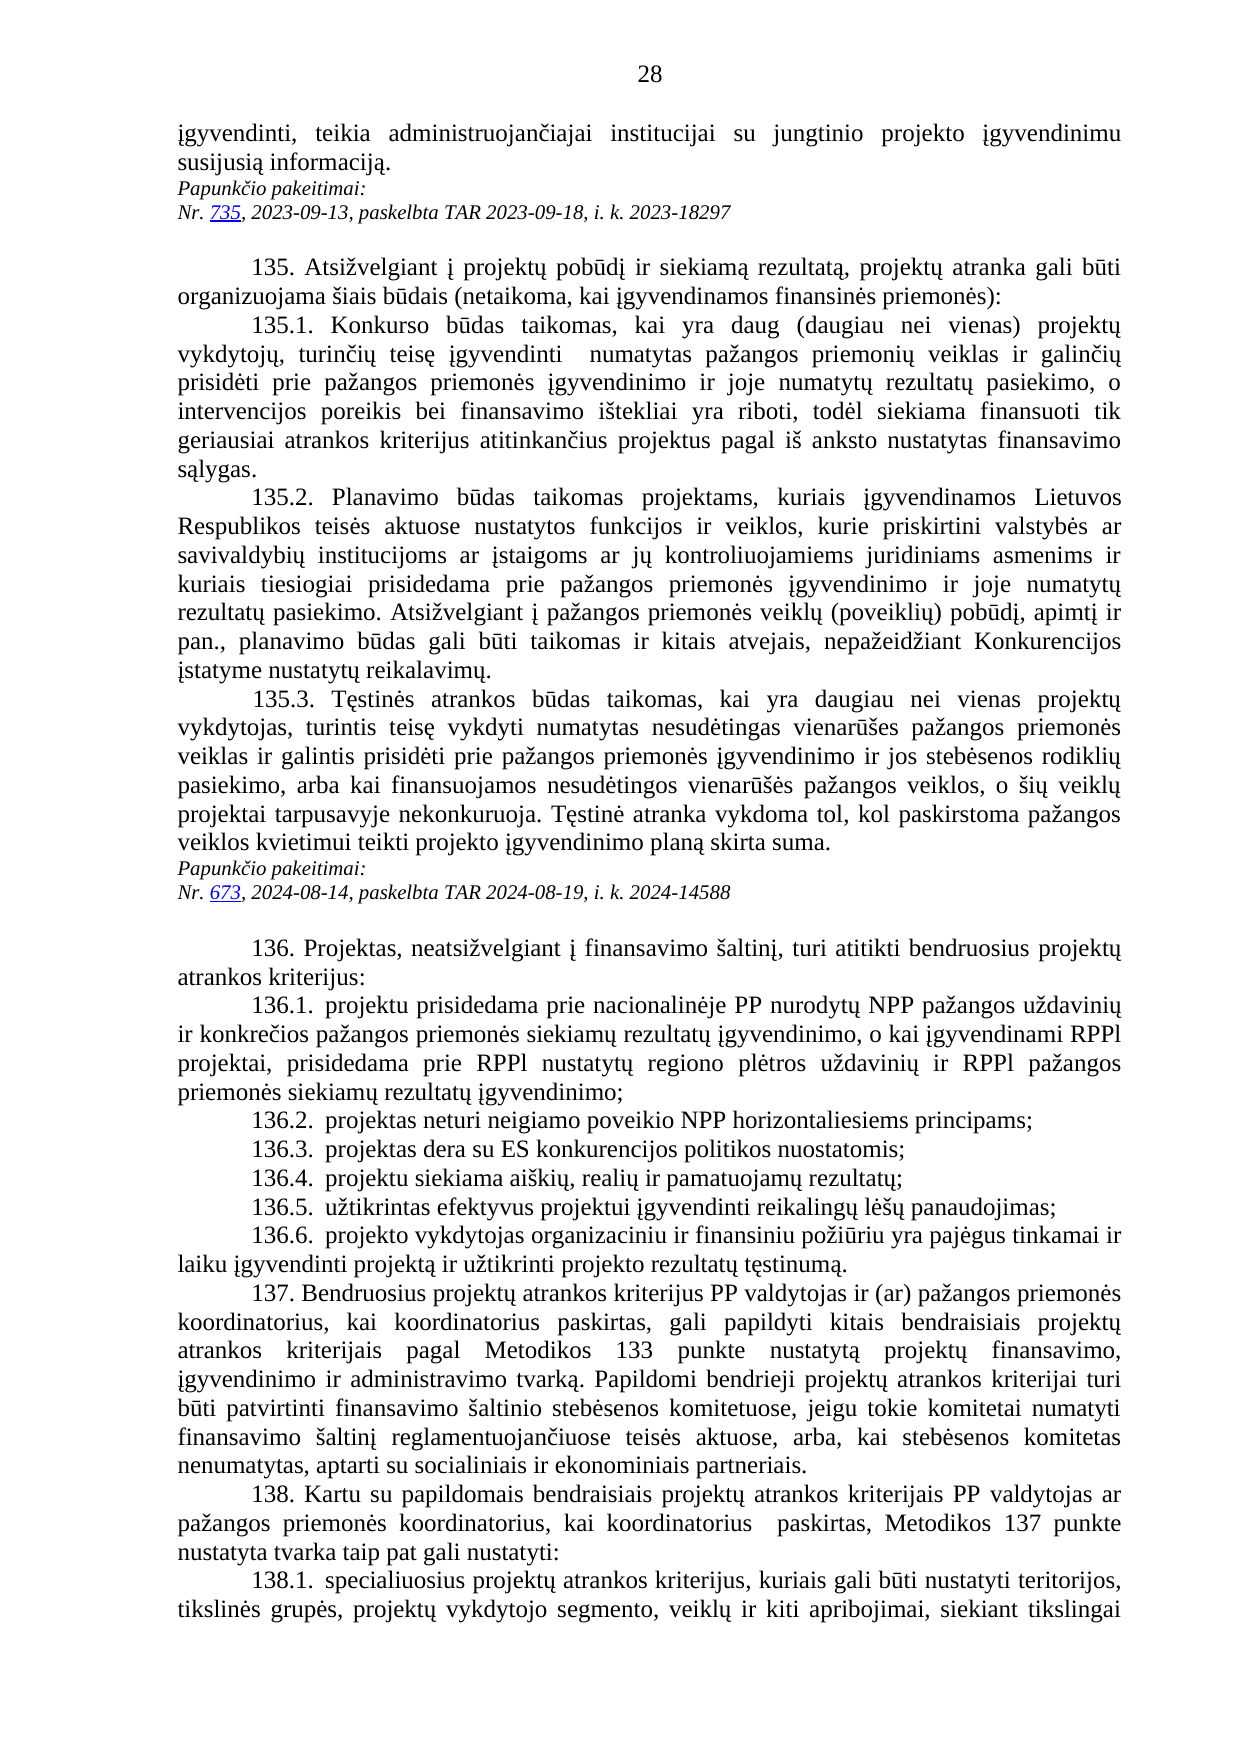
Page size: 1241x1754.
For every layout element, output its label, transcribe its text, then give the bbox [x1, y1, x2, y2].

text 136.6. projekto vykdytojas organizaciniu ir finansiniu požiūriu yra pajėgus tinkamai ir laiku įgyvendinti projektą ir užtikrinti projekto rezultatų tęstinumą. [177, 1221, 1122, 1278]
text 136. Projektas, neatsižvelgiant į finansavimo šaltinį, turi atitikti bendruosius projektų atrankos kriterijus: [177, 933, 1122, 991]
text 137. Bendruosius projektų atrankos kriterijus PP valdytojas ir (ar) pažangos priemonės koordinatorius, kai koordinatorius paskirtas, gali papildyti kitais bendraisiais projektų atrankos kriterijais pagal Metodikos 133 punkte nustatytą projektų finansavimo, įgyvendinimo ir administravimo tvarką. Papildomi bendrieji projektų atrankos kriterijai turi būti patvirtinti finansavimo šaltinio stebėsenos komitetuose, jeigu tokie komitetai numatyti finansavimo šaltinį reglamentuojančiuose teisės aktuose, arba, kai stebėsenos komitetas nenumatytas, aptarti su socialiniais ir ekonominiais partneriais. [177, 1278, 1122, 1479]
text 135.1. Konkurso būdas taikomas, kai yra daug (daugiau nei vienas) projektų vykdytojų, turinčių teisę įgyvendinti numatytas pažangos priemonių veiklas ir galinčių prisidėti prie pažangos priemonės įgyvendinimo ir joje numatytų rezultatų pasiekimo, o intervencijos poreikis bei finansavimo ištekliai yra riboti, todėl siekiama finansuoti tik geriausiai atrankos kriterijus atitinkančius projektus pagal iš anksto nustatytas finansavimo sąlygas. [177, 310, 1122, 482]
text 135.2. Planavimo būdas taikomas projektams, kuriais įgyvendinamos Lietuvos Respublikos teisės aktuose nustatytos funkcijos ir veiklos, kurie priskirtini valstybės ar savivaldybių institucijoms ar įstaigoms ar jų kontroliuojamiems juridiniams asmenims ir kuriais tiesiogiai prisidedama prie pažangos priemonės įgyvendinimo ir joje numatytų rezultatų pasiekimo. Atsižvelgiant į pažangos priemonės veiklų (poveiklių) pobūdį, apimtį ir pan., planavimo būdas gali būti taikomas ir kitais atvejais, nepažeidžiant Konkurencijos įstatyme nustatytų reikalavimų. [177, 482, 1122, 684]
text 136.3. projektas dera su ES konkurencijos politikos nuostatomis; [177, 1134, 1122, 1163]
text 136.2. projektas neturi neigiamo poveikio NPP horizontaliesiems principams; [177, 1106, 1122, 1134]
text Papunkčio pakeitimai: [177, 856, 1122, 880]
text įgyvendinti, teikia administruojančiajai institucijai su jungtinio projekto įgyvendinimu susijusią informaciją. [177, 118, 1122, 176]
text 136.1. projektu prisidedama prie nacionalinėje PP nurodytų NPP pažangos uždavinių ir konkrečios pažangos priemonės siekiamų rezultatų įgyvendinimo, o kai įgyvendinami RPPl projektai, prisidedama prie RPPl nustatytų regiono plėtros uždavinių ir RPPl pažangos priemonės siekiamų rezultatų įgyvendinimo; [177, 991, 1122, 1106]
text 136.4. projektu siekiama aiškių, realių ir pamatuojamų rezultatų; [177, 1163, 1122, 1192]
text 136.5. užtikrintas efektyvus projektui įgyvendinti reikalingų lėšų panaudojimas; [177, 1192, 1122, 1221]
text 138. Kartu su papildomais bendraisiais projektų atrankos kriterijais PP valdytojas ar pažangos priemonės koordinatorius, kai koordinatorius paskirtas, Metodikos 137 punkte nustatyta tvarka taip pat gali nustatyti: [177, 1479, 1122, 1566]
text 135.3. Tęstinės atrankos būdas taikomas, kai yra daugiau nei vienas projektų vykdytojas, turintis teisę vykdyti numatytas nesudėtingas vienarūšes pažangos priemonės veiklas ir galintis prisidėti prie pažangos priemonės įgyvendinimo ir jos stebėsenos rodiklių pasiekimo, arba kai finansuojamos nesudėtingos vienarūšės pažangos veiklos, o šių veiklų projektai tarpusavyje nekonkuruoja. Tęstinė atranka vykdoma tol, kol paskirstoma pažangos veiklos kvietimui teikti projekto įgyvendinimo planą skirta suma. [177, 684, 1122, 856]
text 135. Atsižvelgiant į projektų pobūdį ir siekiamą rezultatą, projektų atranka gali būti organizuojama šiais būdais (netaikoma, kai įgyvendinamos finansinės priemonės): [177, 252, 1122, 310]
text Nr. 673, 2024-08-14, paskelbta TAR 2024-08-19, i. k. 2024-14588 [177, 880, 1122, 904]
text Nr. 735, 2023-09-13, paskelbta TAR 2023-09-18, i. k. 2023-18297 [177, 200, 1122, 224]
text Papunkčio pakeitimai: [177, 176, 1122, 200]
text 138.1. specialiuosius projektų atrankos kriterijus, kuriais gali būti nustatyti teritorijos, tikslinės grupės, projektų vykdytojo segmento, veiklų ir kiti apribojimai, siekiant tikslingai [177, 1566, 1122, 1623]
